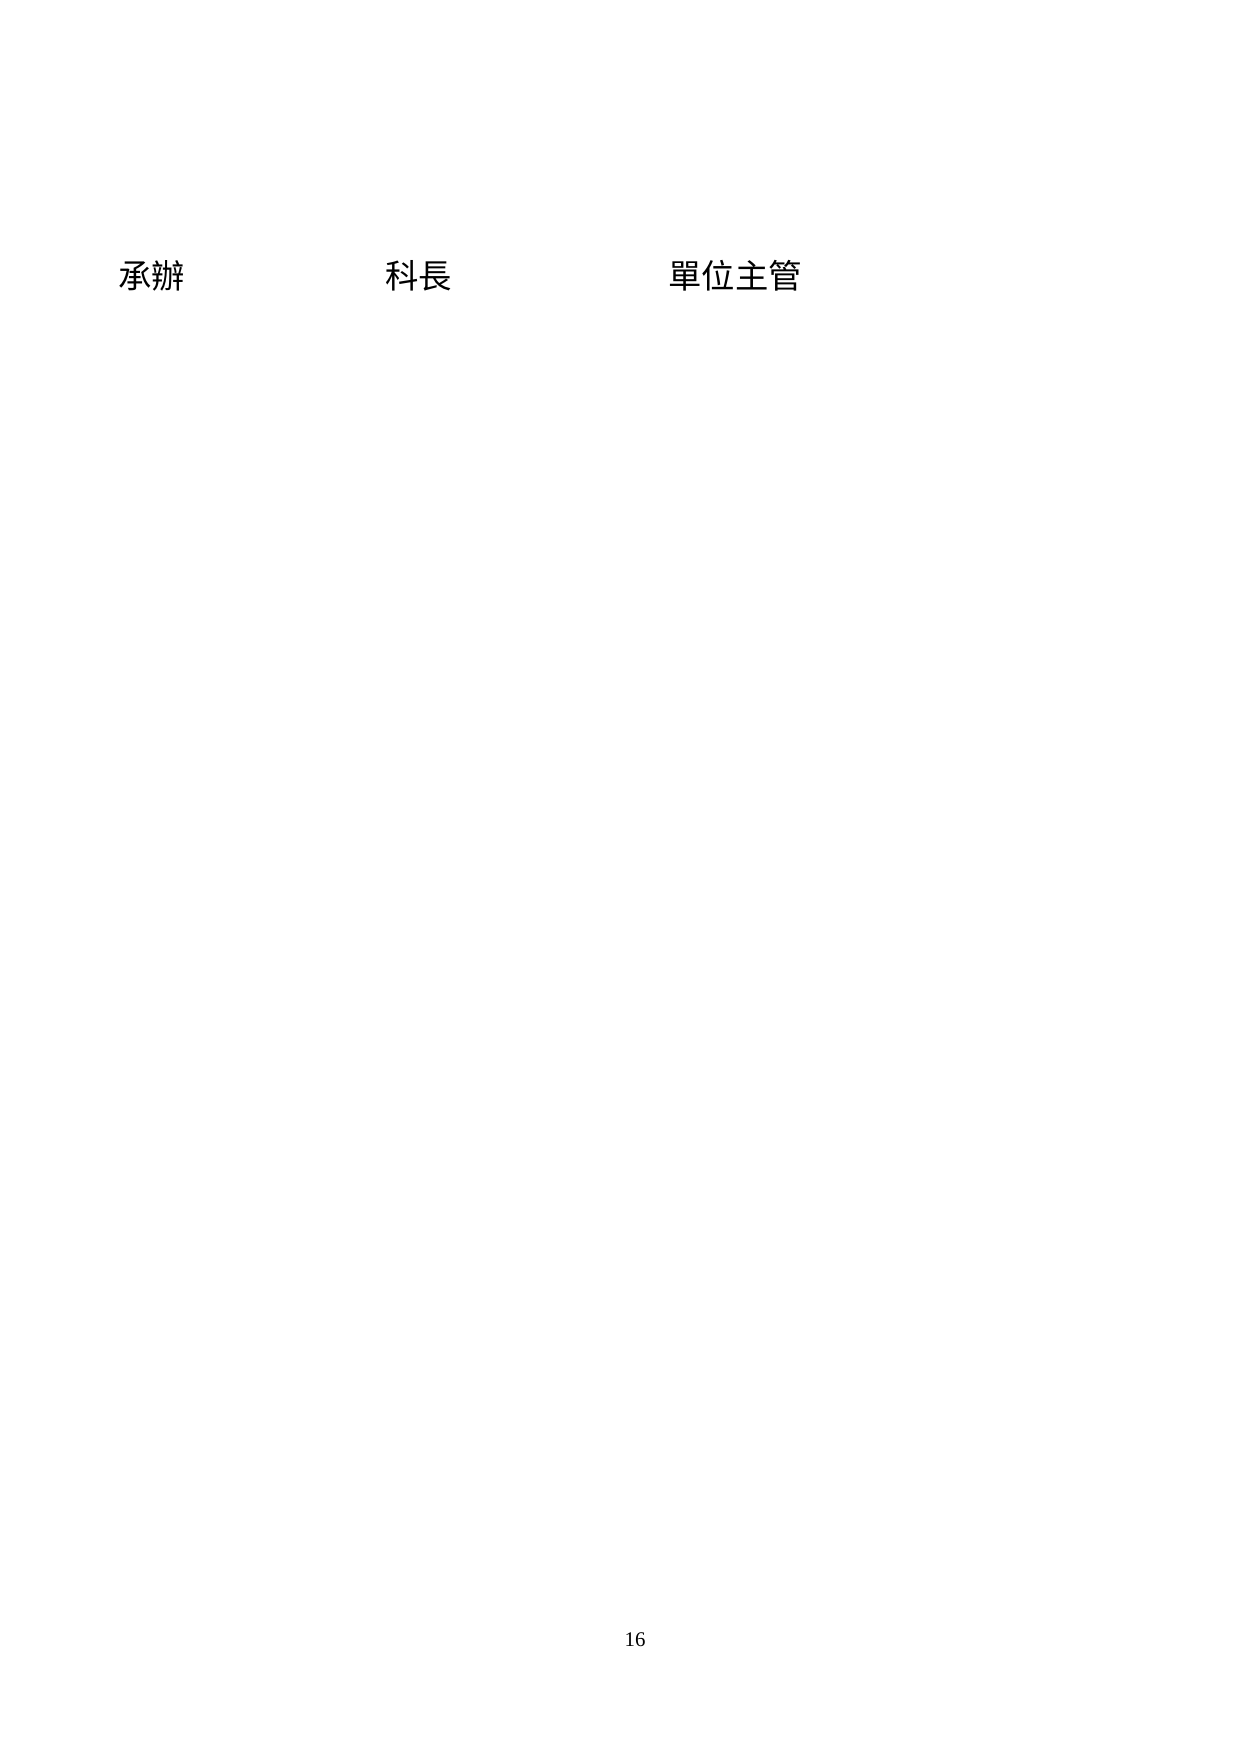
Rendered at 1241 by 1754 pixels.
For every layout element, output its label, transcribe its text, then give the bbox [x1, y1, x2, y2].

text 承辦 科長 單位主管 [118, 233, 1152, 295]
